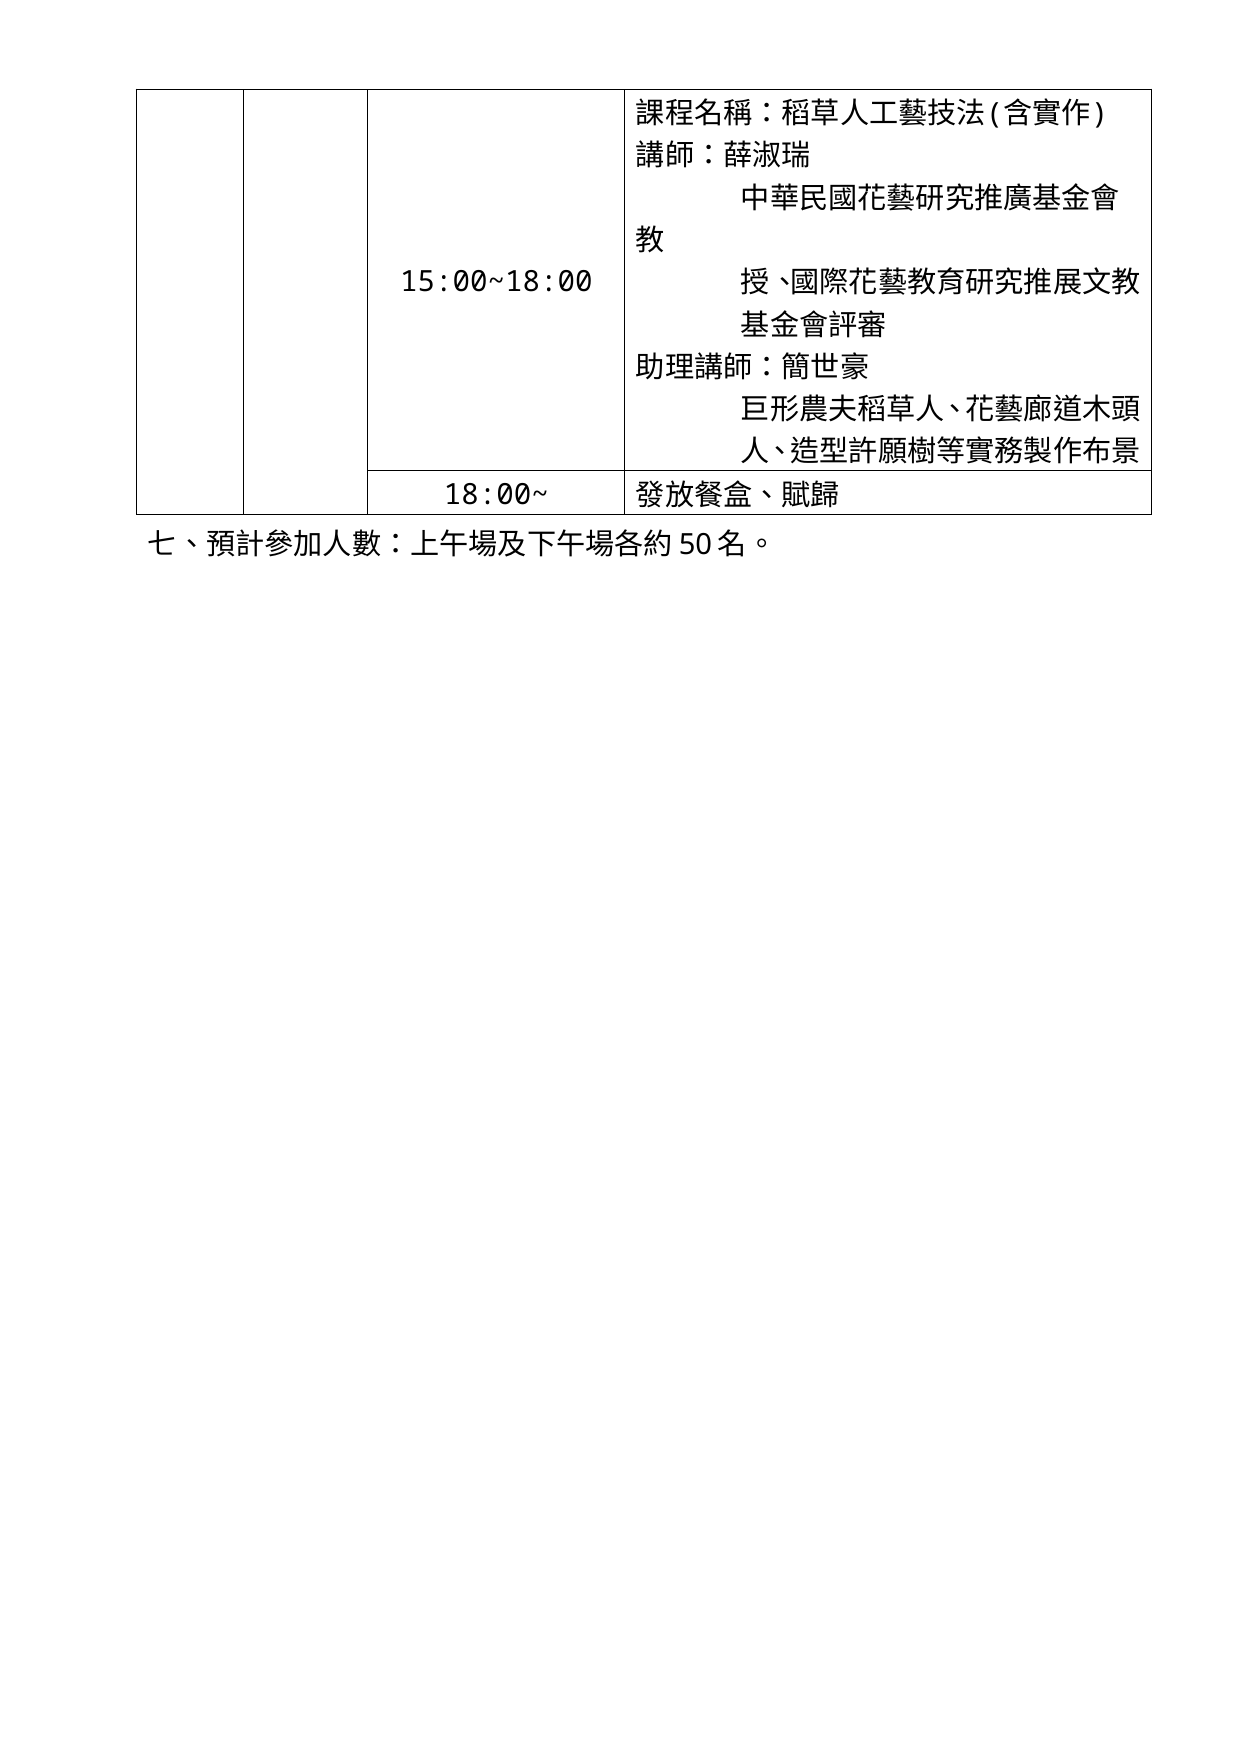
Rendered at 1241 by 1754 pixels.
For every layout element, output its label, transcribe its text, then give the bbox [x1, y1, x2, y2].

table_cell 15:00~18:00 [368, 90, 624, 470]
table_cell [244, 90, 367, 514]
table_cell 發放餐盒、賦歸 [625, 471, 1151, 514]
list 七、預計參加人數：上午場及下午場各約50名。 [148, 521, 1092, 563]
table_cell 18:00~ [368, 471, 624, 514]
table_cell [137, 90, 243, 514]
table_cell 課程名稱：稻草人工藝技法(含實作) 講師：薛淑瑞 中華民國花藝研究推廣基金會教 授、國際花藝教育研究推展文教 基金會評審 助理講師：簡世豪 巨形農夫稻草人、花藝廊道木頭 人、造型許願樹等實務製作布景 [625, 90, 1151, 470]
